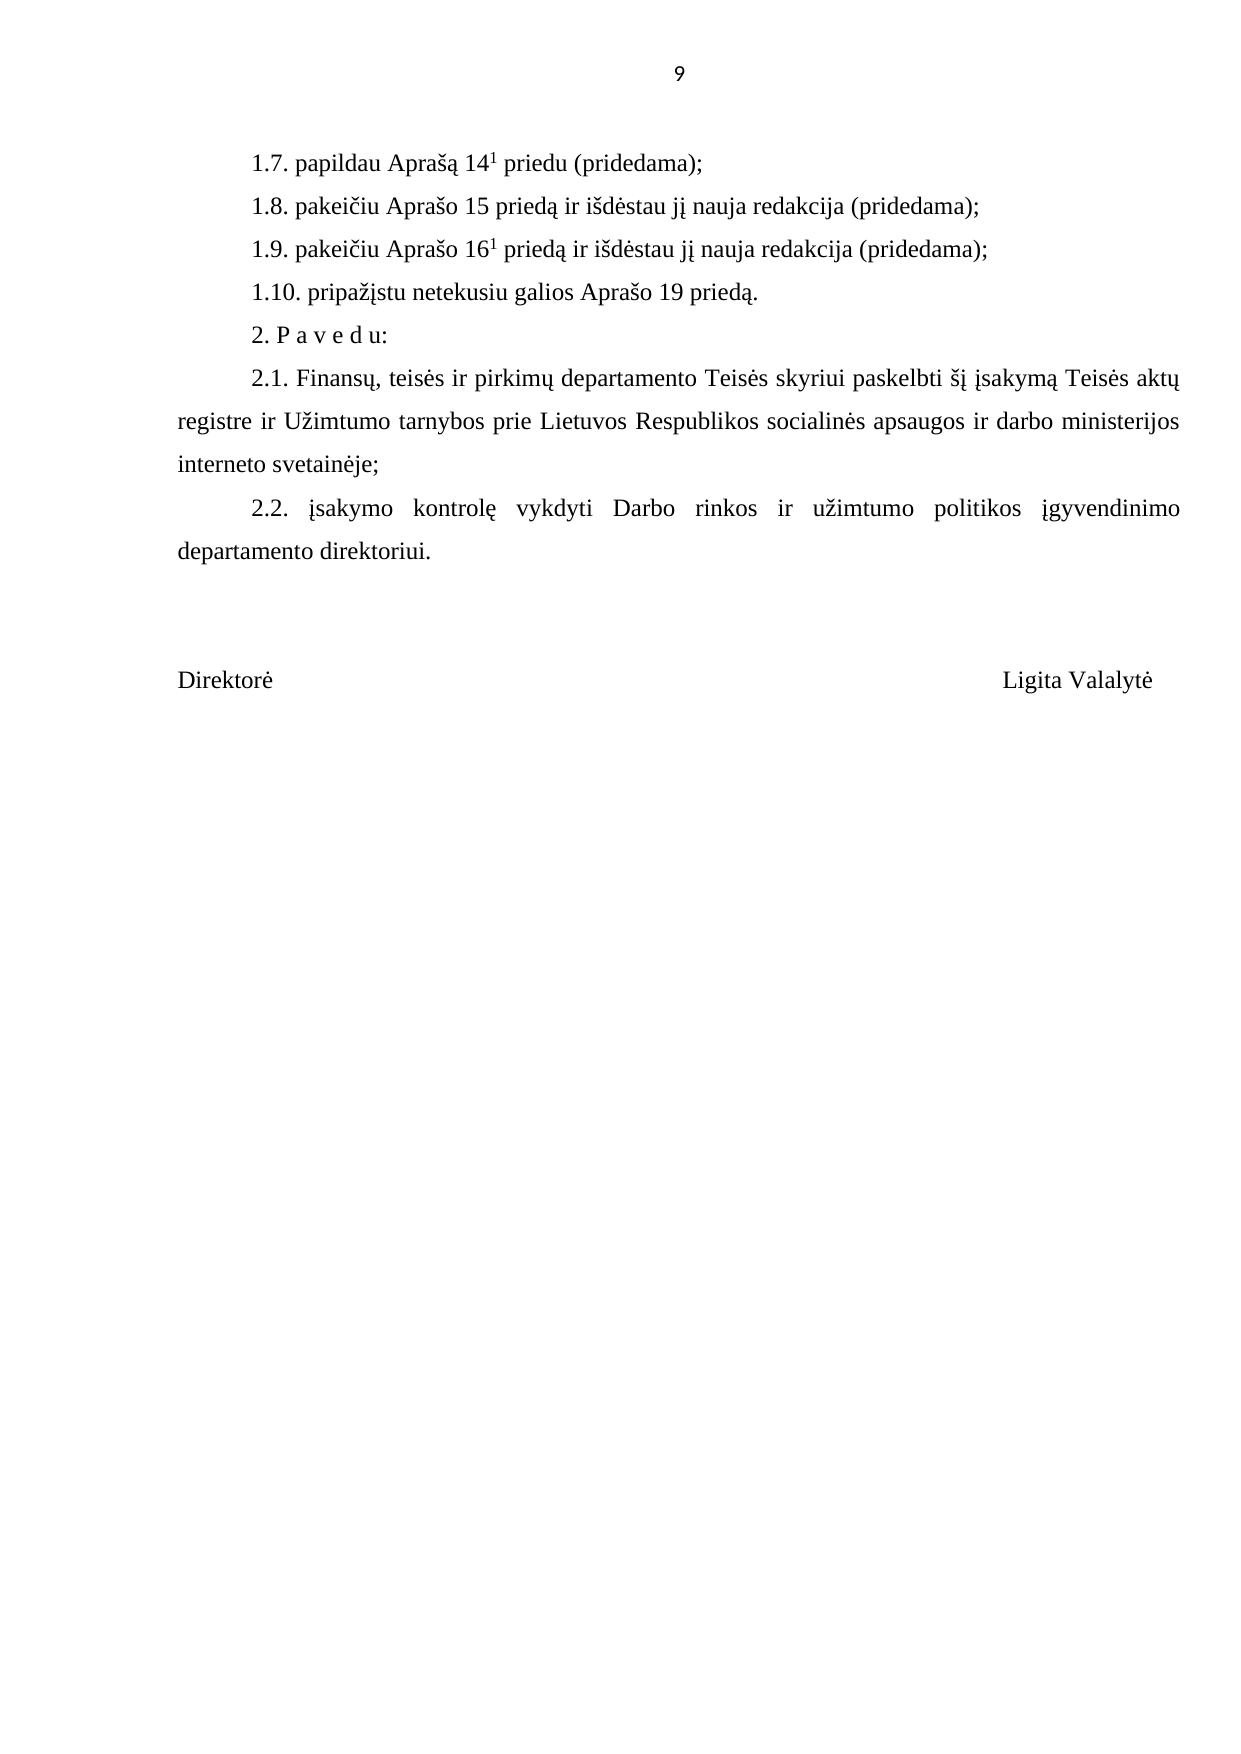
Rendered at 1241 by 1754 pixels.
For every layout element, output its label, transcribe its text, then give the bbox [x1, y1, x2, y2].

text 1.8. pakeičiu Aprašo 15 priedą ir išdėstau jį nauja redakcija (pridedama); [177, 191, 1181, 219]
text 1.9. pakeičiu Aprašo 161 priedą ir išdėstau jį nauja redakcija (pridedama); [177, 234, 1181, 263]
text 1.7. papildau Aprašą 141 priedu (pridedama); [177, 148, 1181, 176]
text 2.2. įsakymo kontrolę vykdyti Darbo rinkos ir užimtumo politikos įgyvendinimo departamento direktoriui. [177, 493, 1181, 564]
text 2.1. Finansų, teisės ir pirkimų departamento Teisės skyriui paskelbti šį įsakymą Teisės aktų registre ir Užimtumo tarnybos prie Lietuvos Respublikos socialinės apsaugos ir darbo ministerijos interneto svetainėje; [177, 363, 1181, 478]
text 1.10. pripažįstu netekusiu galios Aprašo 19 priedą. [177, 277, 1181, 306]
text Direktorė Ligita Valalytė [177, 665, 1181, 694]
text 2. P a v e d u: [177, 320, 1181, 349]
